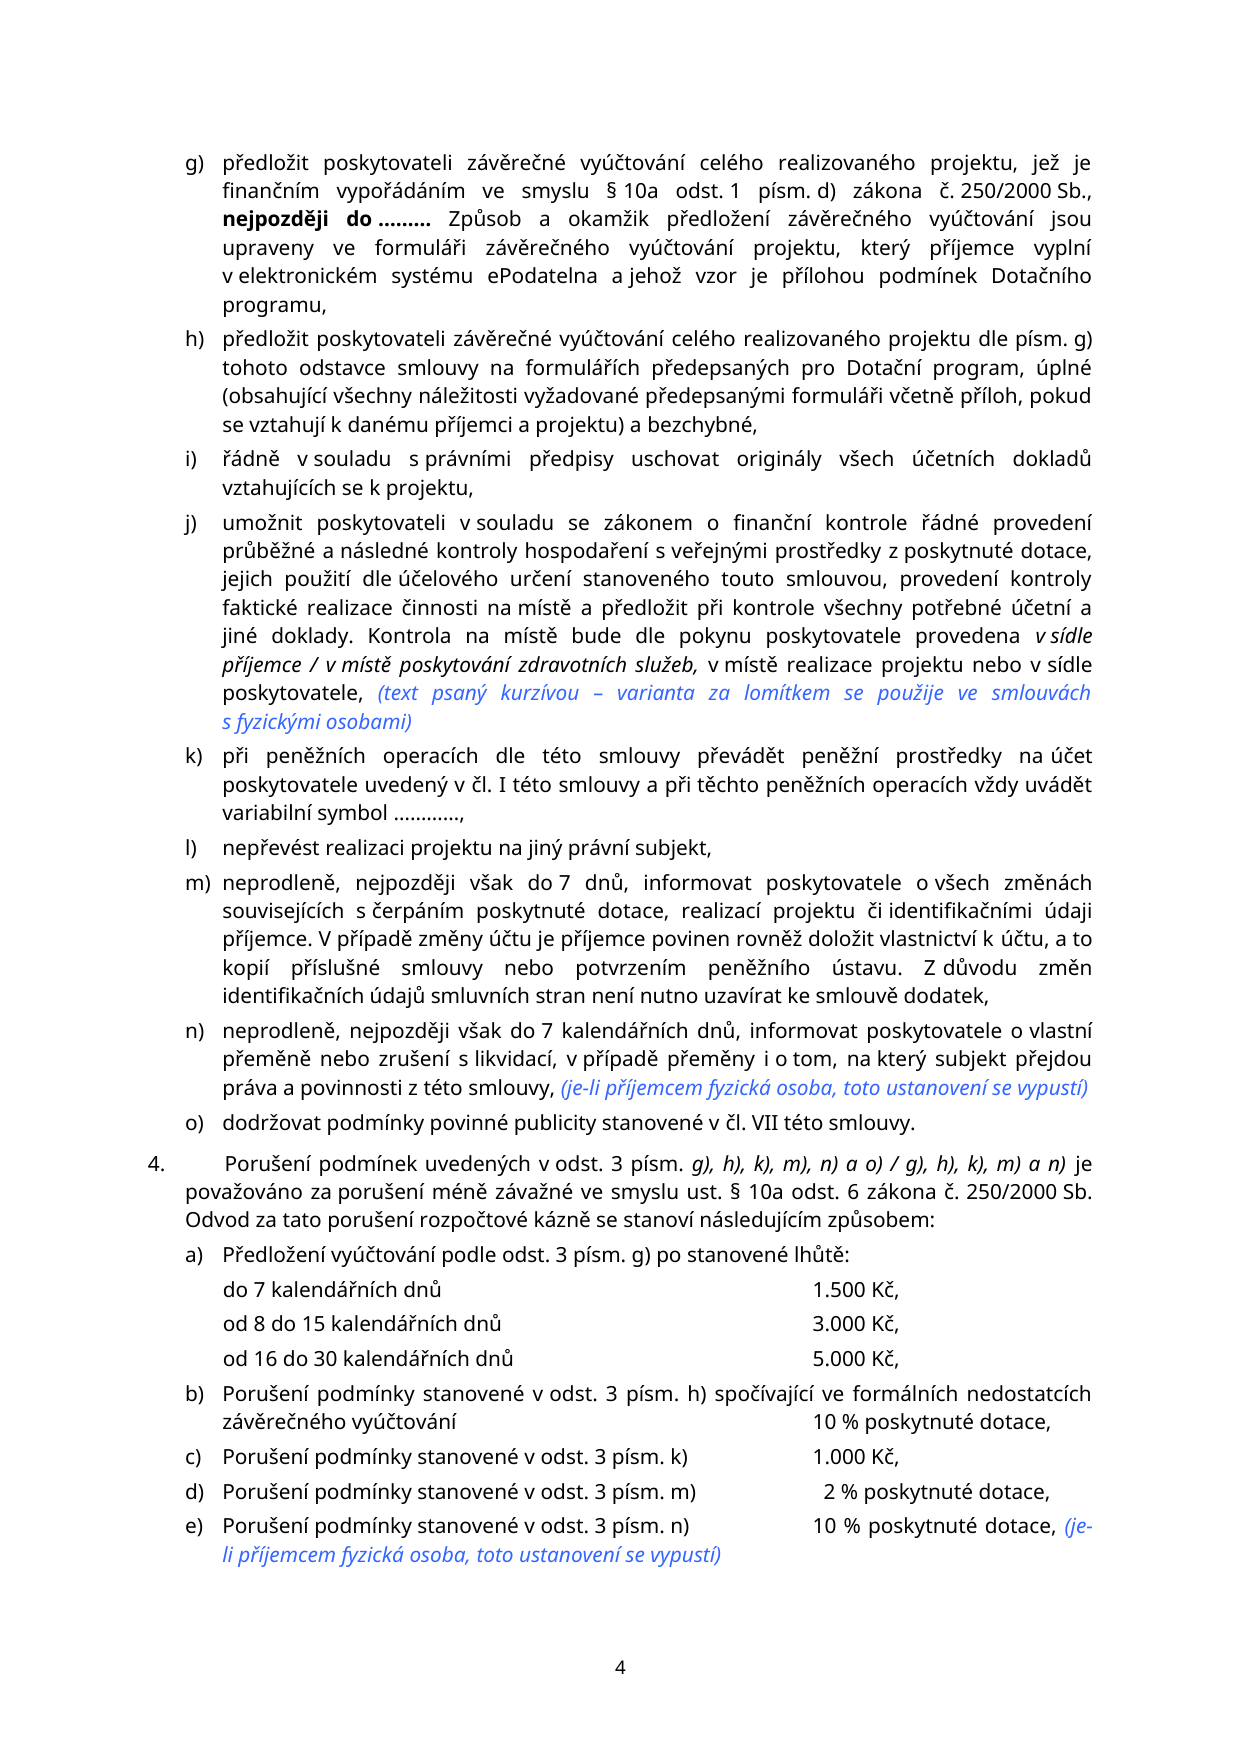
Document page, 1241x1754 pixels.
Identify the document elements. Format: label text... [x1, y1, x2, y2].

list umožnit poskytovateli v souladu se zákonem o finanční kontrole řádné provedení průběžné a následné kontroly hospodaření s veřejnými prostředky z poskytnuté dotace, jejich použití dle účelového určení stanoveného touto smlouvou, provedení kontroly faktické realizace činnosti na místě a předložit při kontrole všechny potřebné účetní a jiné doklady. Kontrola na místě bude dle pokynu poskytovatele provedena v sídle příjemce / v místě poskytování zdravotních služeb, v místě realizace projektu nebo v sídle poskytovatele, (text psaný kurzívou – varianta za lomítkem se použije ve smlouvách s fyzickými osobami) [185, 508, 1092, 735]
list při peněžních operacích dle této smlouvy převádět peněžní prostředky na účet poskytovatele uvedený v čl. I této smlouvy a při těchto peněžních operacích vždy uvádět variabilní symbol …………, [185, 741, 1092, 827]
list Porušení podmínek uvedených v odst. 3 písm. g), h), k), m), n) a o) / g), h), k), m) a n) je považováno za porušení méně závažné ve smyslu ust. § 10a odst. 6 zákona č. 250/2000 Sb. Odvod za tato porušení rozpočtové kázně se stanoví následujícím způsobem: [148, 1149, 1092, 1234]
list neprodleně, nejpozději však do 7 dnů, informovat poskytovatele o všech změnách souvisejících s čerpáním poskytnuté dotace, realizací projektu či identifikačními údaji příjemce. V případě změny účtu je příjemce povinen rovněž doložit vlastnictví k účtu, a to kopií příslušné smlouvy nebo potvrzením peněžního ústavu. Z důvodu změn identifikačních údajů smluvních stran není nutno uzavírat ke smlouvě dodatek, [185, 868, 1092, 1010]
list předložit poskytovateli závěrečné vyúčtování celého realizovaného projektu dle písm. g) tohoto odstavce smlouvy na formulářích předepsaných pro Dotační program, úplné (obsahující všechny náležitosti vyžadované předepsanými formuláři včetně příloh, pokud se vztahují k danému příjemci a projektu) a bezchybné, [185, 324, 1092, 438]
list řádně v souladu s právními předpisy uschovat originály všech účetních dokladů vztahujících se k projektu, [185, 444, 1092, 501]
list Porušení podmínky stanovené v odst. 3 písm. k) 1.000 Kč, [185, 1442, 1092, 1471]
text do 7 kalendářních dnů 1.500 Kč, [223, 1275, 1092, 1303]
list předložit poskytovateli závěrečné vyúčtování celého realizovaného projektu, jež je finančním vypořádáním ve smyslu § 10a odst. 1 písm. d) zákona č. 250/2000 Sb., nejpozději do ……… Způsob a okamžik předložení závěrečného vyúčtování jsou upraveny ve formuláři závěrečného vyúčtování projektu, který příjemce vyplní v elektronickém systému ePodatelna a jehož vzor je přílohou podmínek Dotačního programu, [185, 148, 1092, 318]
list neprodleně, nejpozději však do 7 kalendářních dnů, informovat poskytovatele o vlastní přeměně nebo zrušení s likvidací, v případě přeměny i o tom, na který subjekt přejdou práva a povinnosti z této smlouvy, (je-li příjemcem fyzická osoba, toto ustanovení se vypustí) [185, 1016, 1092, 1101]
list Porušení podmínky stanovené v odst. 3 písm. m) 2 % poskytnuté dotace, [185, 1477, 1092, 1505]
list nepřevést realizaci projektu na jiný právní subjekt, [185, 833, 1092, 861]
list Předložení vyúčtování podle odst. 3 písm. g) po stanovené lhůtě: [185, 1240, 1092, 1269]
list Porušení podmínky stanovené v odst. 3 písm. n) 10 % poskytnuté dotace, (je-li příjemcem fyzická osoba, toto ustanovení se vypustí) [185, 1511, 1092, 1568]
list dodržovat podmínky povinné publicity stanovené v čl. VII této smlouvy. [185, 1108, 1092, 1136]
text od 8 do 15 kalendářních dnů 3.000 Kč, [223, 1309, 1092, 1338]
text od 16 do 30 kalendářních dnů 5.000 Kč, [223, 1344, 1092, 1373]
list Porušení podmínky stanovené v odst. 3 písm. h) spočívající ve formálních nedostatcích závěrečného vyúčtování 10 % poskytnuté dotace, [185, 1379, 1092, 1436]
